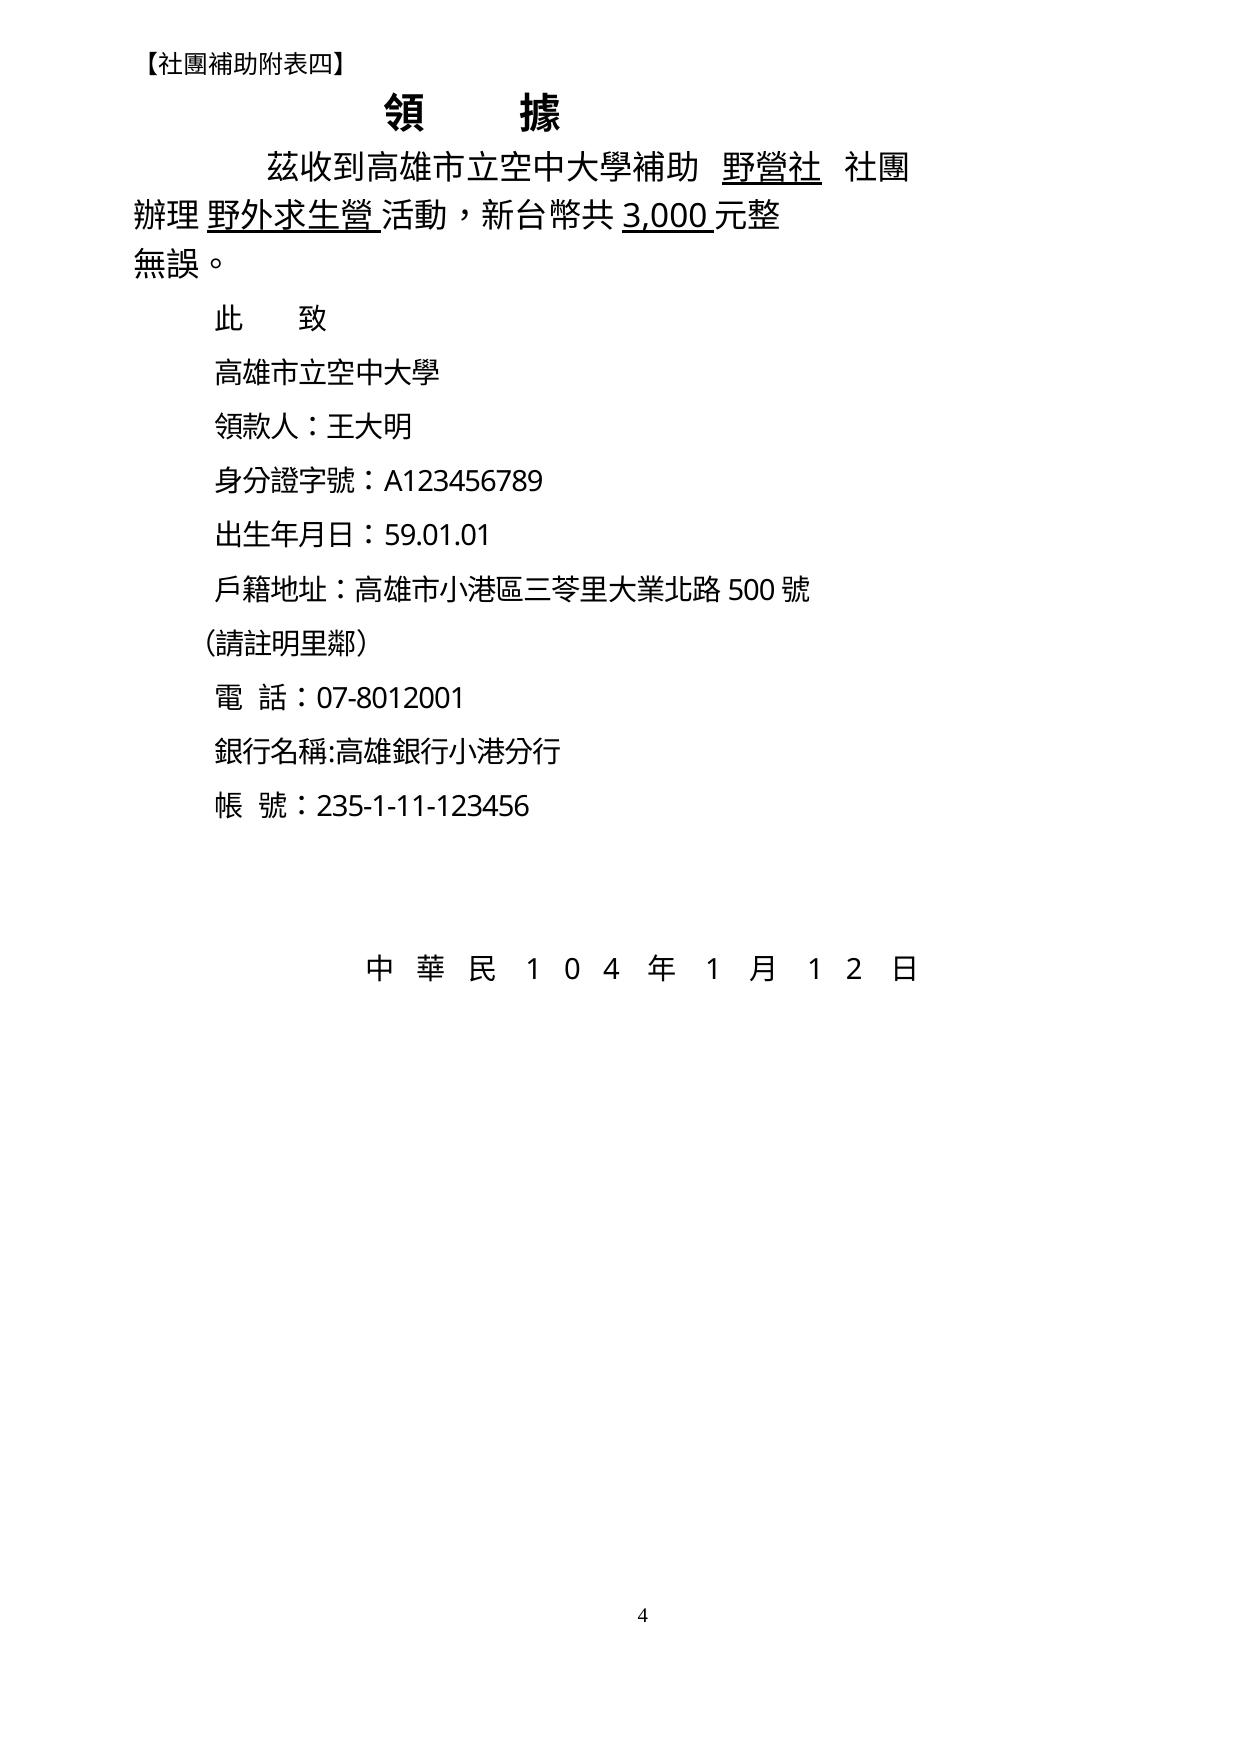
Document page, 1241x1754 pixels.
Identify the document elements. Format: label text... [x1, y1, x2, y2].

text 身分證字號：A123456789 [133, 448, 1152, 502]
text 無誤。 [133, 238, 1152, 286]
text 辦理 野外求生營 活動，新台幣共 3,000元整 [133, 189, 1152, 238]
text （請註明里鄰） [133, 611, 1152, 665]
text 銀行名稱:高雄銀行小港分行 [133, 719, 1152, 773]
text 【社團補助附表四】 [133, 44, 1152, 81]
text 領款人：王大明 [133, 394, 1152, 448]
text 領 據 [133, 81, 1152, 141]
text 茲收到高雄市立空中大學補助 野營社 社團 [44, 141, 1152, 189]
text 電 話：07-8012001 [133, 665, 1152, 719]
text 帳 號：235-1-11-123456 [133, 773, 1152, 827]
text 戶籍地址：高雄市小港區三苓里大業北路500號 [133, 557, 1152, 611]
text 中華民104年1月12日 [133, 936, 1152, 990]
text 此 致 [133, 286, 1152, 340]
text 高雄市立空中大學 [133, 340, 1152, 394]
text 出生年月日：59.01.01 [133, 502, 1152, 557]
